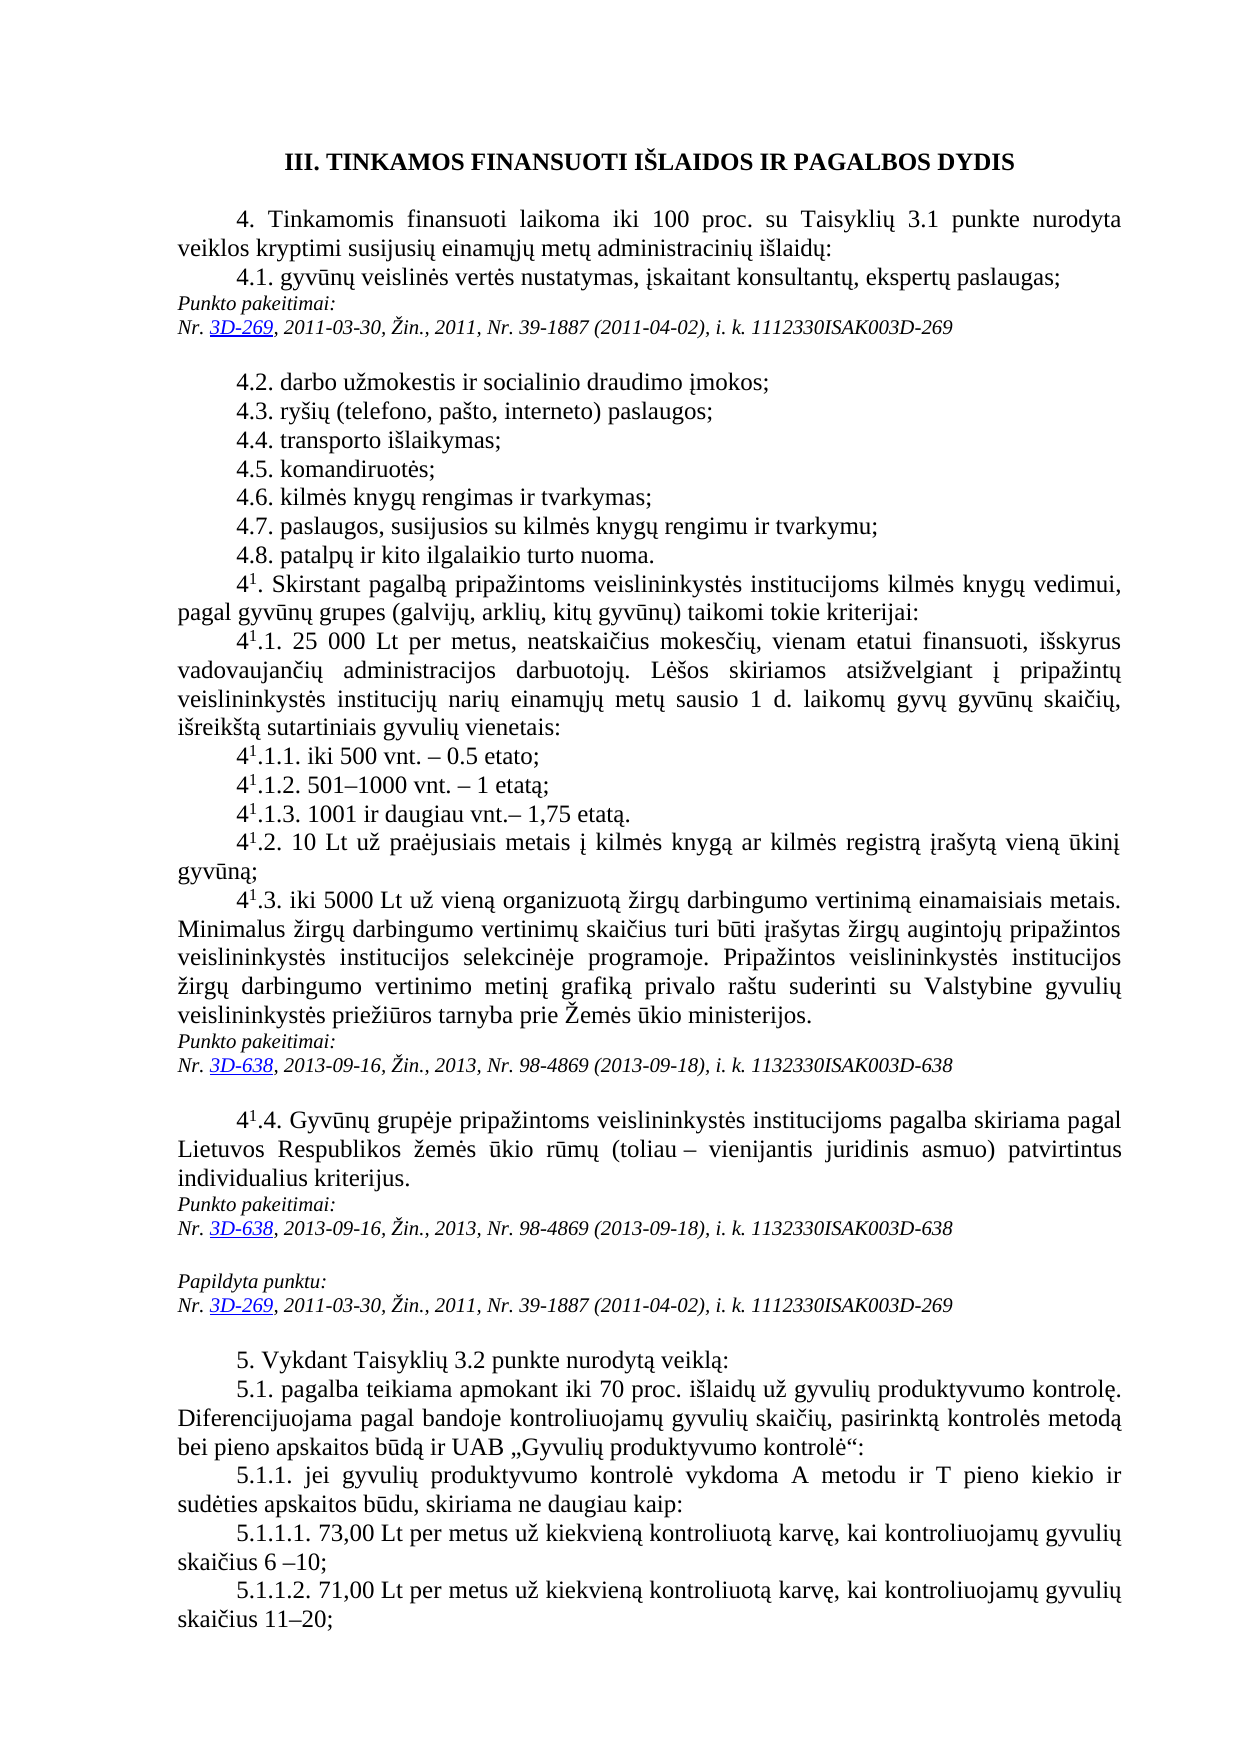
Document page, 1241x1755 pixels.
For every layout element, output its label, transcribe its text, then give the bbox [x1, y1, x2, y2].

text 5.1.1. jei gyvulių produktyvumo kontrolė vykdoma A metodu ir T pieno kiekio ir sudėties apskaitos būdu, skiriama ne daugiau kaip: [177, 1461, 1122, 1518]
text Nr. 3D-269, 2011-03-30, Žin., 2011, Nr. 39-1887 (2011-04-02), i. k. 1112330ISAK003D-269 [177, 315, 1122, 339]
text Nr. 3D-269, 2011-03-30, Žin., 2011, Nr. 39-1887 (2011-04-02), i. k. 1112330ISAK003D-269 [177, 1293, 1122, 1317]
text 41.4. Gyvūnų grupėje pripažintoms veislininkystės institucijoms pagalba skiriama pagal Lietuvos Respublikos žemės ūkio rūmų (toliau – vienijantis juridinis asmuo) patvirtintus individualius kriterijus. [177, 1106, 1122, 1192]
text 5. Vykdant Taisyklių 3.2 punkte nurodytą veiklą: [177, 1346, 1122, 1374]
text 5.1. pagalba teikiama apmokant iki 70 proc. išlaidų už gyvulių produktyvumo kontrolę. Diferencijuojama pagal bandoje kontroliuojamų gyvulių skaičių, pasirinktą kontrolės metodą bei pieno apskaitos būdą ir UAB „Gyvulių produktyvumo kontrolė“: [177, 1374, 1122, 1461]
text 4.1. gyvūnų veislinės vertės nustatymas, įskaitant konsultantų, ekspertų paslaugas; [177, 262, 1122, 291]
text 41.1.3. 1001 ir daugiau vnt.– 1,75 etatą. [177, 799, 1122, 827]
text 4.6. kilmės knygų rengimas ir tvarkymas; [177, 482, 1122, 511]
text III. TINKAMOS FINANSUOTI IŠLAIDOS IR PAGALBOS DYDIS [177, 147, 1122, 176]
text 4.7. paslaugos, susijusios su kilmės knygų rengimu ir tvarkymu; [177, 511, 1122, 540]
text 4.8. patalpų ir kito ilgalaikio turto nuoma. [177, 540, 1122, 569]
text 4.5. komandiruotės; [177, 454, 1122, 482]
text Papildyta punktu: [177, 1269, 1122, 1293]
text 41.1. 25 000 Lt per metus, neatskaičius mokesčių, vienam etatui finansuoti, išskyrus vadovaujančių administracijos darbuotojų. Lėšos skiriamos atsižvelgiant į pripažintų veislininkystės institucijų narių einamųjų metų sausio 1 d. laikomų gyvų gyvūnų skaičių, išreikštą sutartiniais gyvulių vienetais: [177, 626, 1122, 741]
text 41.1.1. iki 500 vnt. – 0.5 etato; [177, 741, 1122, 770]
text 41.2. 10 Lt už praėjusiais metais į kilmės knygą ar kilmės registrą įrašytą vieną ūkinį gyvūną; [177, 827, 1122, 885]
text Nr. 3D-638, 2013-09-16, Žin., 2013, Nr. 98-4869 (2013-09-18), i. k. 1132330ISAK003D-638 [177, 1216, 1122, 1240]
text Punkto pakeitimai: [177, 1192, 1122, 1216]
text 4.4. transporto išlaikymas; [177, 425, 1122, 454]
text Nr. 3D-638, 2013-09-16, Žin., 2013, Nr. 98-4869 (2013-09-18), i. k. 1132330ISAK003D-638 [177, 1053, 1122, 1077]
text 4. Tinkamomis finansuoti laikoma iki 100 proc. su Taisyklių 3.1 punkte nurodyta veiklos kryptimi susijusių einamųjų metų administracinių išlaidų: [177, 204, 1122, 262]
text 4.3. ryšių (telefono, pašto, interneto) paslaugos; [177, 396, 1122, 425]
text 5.1.1.2. 71,00 Lt per metus už kiekvieną kontroliuotą karvę, kai kontroliuojamų gyvulių skaičius 11–20; [177, 1576, 1122, 1633]
text Punkto pakeitimai: [177, 291, 1122, 315]
text 5.1.1.1. 73,00 Lt per metus už kiekvieną kontroliuotą karvę, kai kontroliuojamų gyvulių skaičius 6 –10; [177, 1518, 1122, 1576]
text 41. Skirstant pagalbą pripažintoms veislininkystės institucijoms kilmės knygų vedimui, pagal gyvūnų grupes (galvijų, arklių, kitų gyvūnų) taikomi tokie kriterijai: [177, 569, 1122, 626]
text 4.2. darbo užmokestis ir socialinio draudimo įmokos; [177, 367, 1122, 396]
text 41.3. iki 5000 Lt už vieną organizuotą žirgų darbingumo vertinimą einamaisiais metais. Minimalus žirgų darbingumo vertinimų skaičius turi būti įrašytas žirgų augintojų pripažintos veislininkystės institucijos selekcinėje programoje. Pripažintos veislininkystės institucijos žirgų darbingumo vertinimo metinį grafiką privalo raštu suderinti su Valstybine gyvulių veislininkystės priežiūros tarnyba prie Žemės ūkio ministerijos. [177, 885, 1122, 1029]
text Punkto pakeitimai: [177, 1029, 1122, 1053]
text 41.1.2. 501–1000 vnt. – 1 etatą; [177, 770, 1122, 799]
